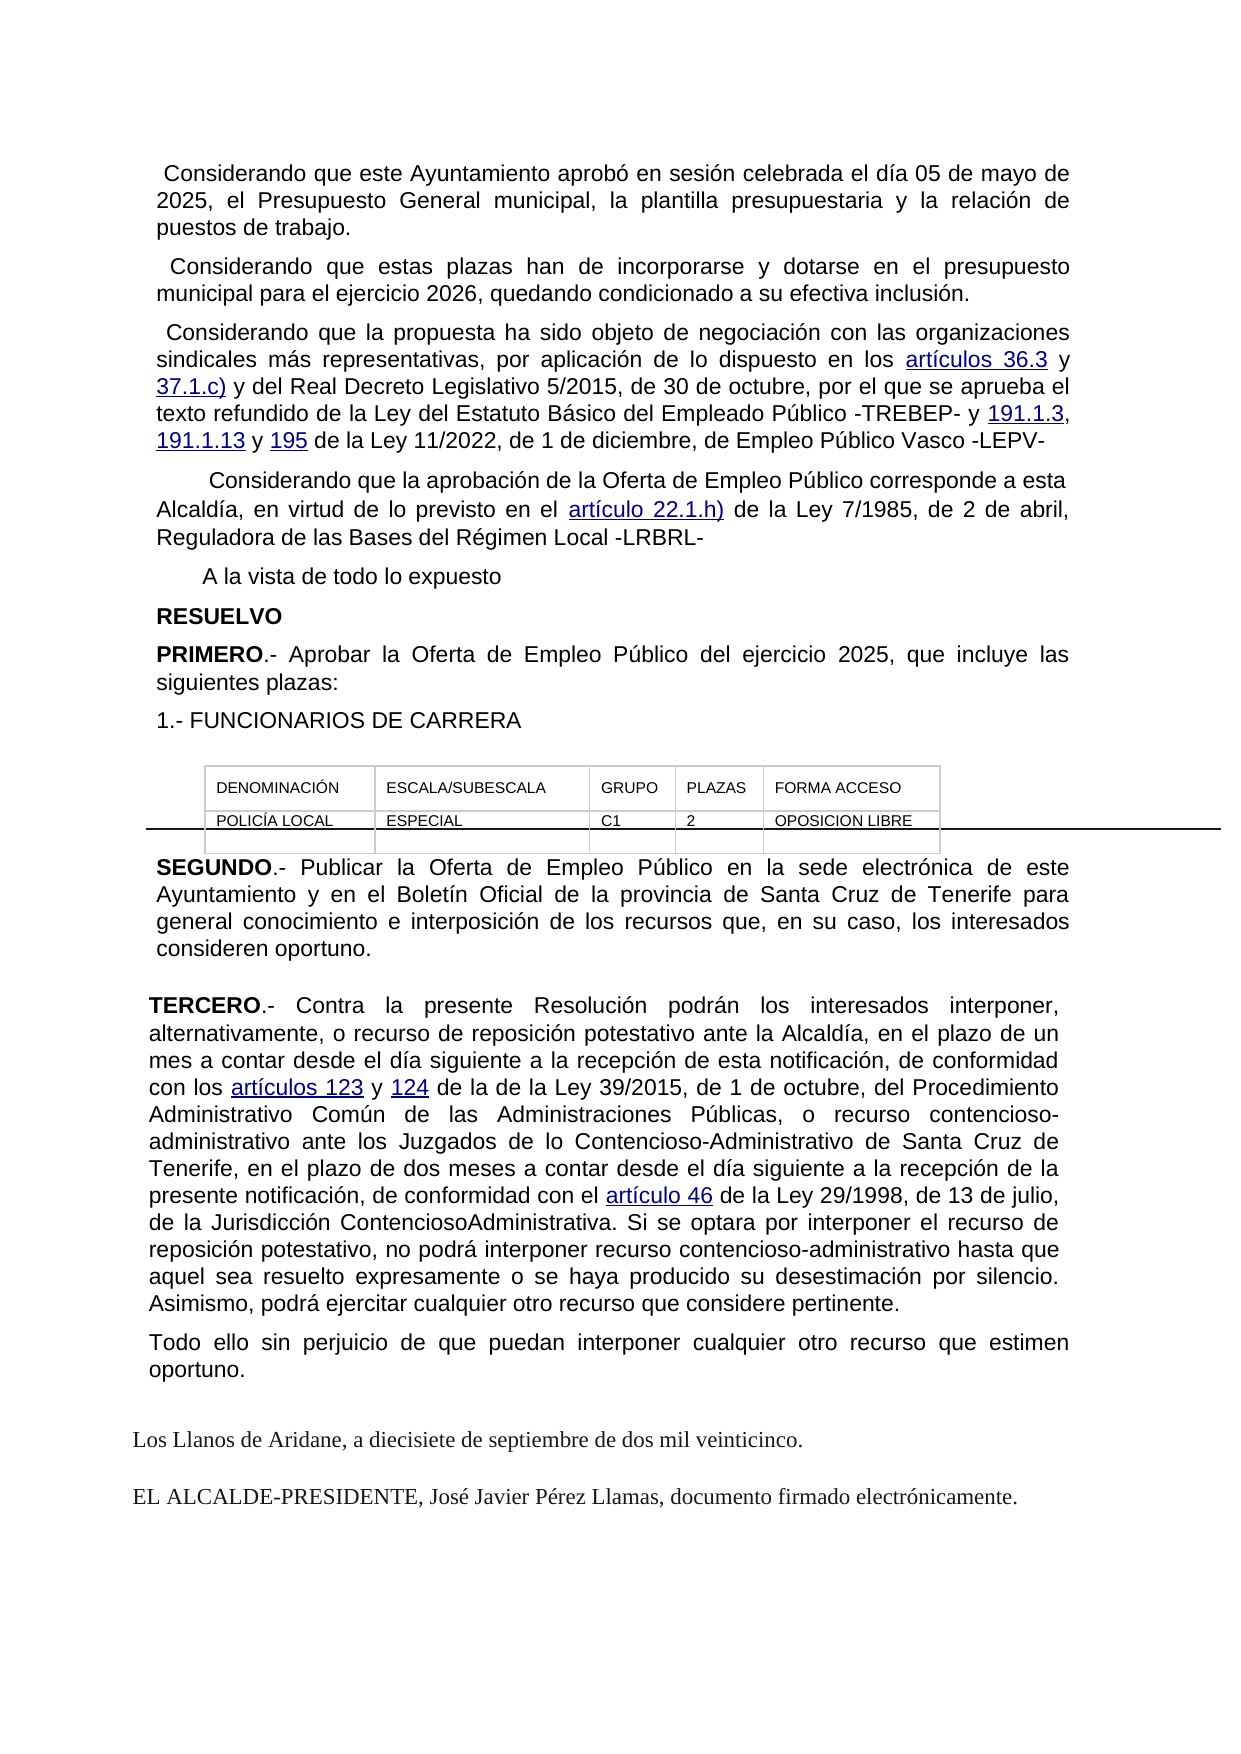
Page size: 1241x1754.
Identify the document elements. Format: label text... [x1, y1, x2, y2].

table_cell [376, 830, 589, 853]
text SEGUNDO.- Publicar la Oferta de Empleo Público en la sede electrónica de este Ayuntamiento y en el Boletín Oficial de la provincia de Santa Cruz de Tenerife para general conocimiento e interposición de los recursos que, en su caso, los interesados consideren oportuno. [156, 854, 1070, 962]
text Los Llanos de Aridane, a diecisiete de septiembre de dos mil veinticinco. [132, 1426, 1122, 1452]
text 1.- FUNCIONARIOS DE CARRERA [156, 707, 1070, 734]
table_header FORMA ACCESO [764, 767, 939, 810]
table_cell OPOSICION LIBRE [764, 812, 939, 828]
text Considerando que la propuesta ha sido objeto de negociación con las organizaciones sindicales más representativas, por aplicación de lo dispuesto en los artículos 36.3 y 37.1.c) y del Real Decreto Legislativo 5/2015, de 30 de octubre, por el que se aprueba el texto refundido de la Ley del Estatuto Básico del Empleado Público -TREBEP- y 191.1.3, 191.1.13 y 195 de la Ley 11/2022, de 1 de diciembre, de Empleo Público Vasco -LEPV- [156, 319, 1070, 454]
table_cell ESPECIAL [376, 812, 589, 828]
table_cell [764, 830, 939, 853]
text RESUELVO [156, 603, 1122, 629]
table_cell C1 [590, 812, 675, 828]
table_header ESCALA/SUBESCALA [376, 767, 589, 810]
text EL ALCALDE-PRESIDENTE, José Javier Pérez Llamas, documento firmado electrónicamente. [132, 1483, 1122, 1509]
text A la vista de todo lo expuesto [63, 562, 1122, 590]
table_cell 2 [676, 812, 763, 828]
text Todo ello sin perjuicio de que puedan interponer cualquier otro recurso que estimen oportuno. [149, 1329, 1070, 1383]
table_cell POLICÍA LOCAL [206, 812, 374, 828]
text Alcaldía, en virtud de lo previsto en el artículo 22.1.h) de la Ley 7/1985, de 2 de abril, Reguladora de las Bases del Régimen Local -LRBRL- [156, 496, 1070, 550]
table_cell [590, 830, 675, 853]
table_header DENOMINACIÓN [206, 767, 374, 810]
table_cell [676, 830, 763, 853]
text Considerando que estas plazas han de incorporarse y dotarse en el presupuesto municipal para el ejercicio 2026, quedando condicionado a su efectiva inclusión. [156, 253, 1070, 307]
table_cell [206, 830, 374, 853]
text PRIMERO.- Aprobar la Oferta de Empleo Público del ejercicio 2025, que incluye las siguientes plazas: [156, 641, 1070, 695]
table_header GRUPO [590, 767, 675, 810]
table_header PLAZAS [676, 767, 763, 810]
text Considerando que la aprobación de la Oferta de Empleo Público corresponde a esta [63, 466, 1122, 494]
text TERCERO.- Contra la presente Resolución podrán los interesados interponer, alternativamente, o recurso de reposición potestativo ante la Alcaldía, en el plazo de un mes a contar desde el día siguiente a la recepción de esta notificación, de conformidad con los artículos 123 y 124 de la de la Ley 39/2015, de 1 de octubre, del Procedimiento Administrativo Común de las Administraciones Públicas, o recurso contencioso-administrativo ante los Juzgados de lo Contencioso-Administrativo de Santa Cruz de Tenerife, en el plazo de dos meses a contar desde el día siguiente a la recepción de la presente notificación, de conformidad con el artículo 46 de la Ley 29/1998, de 13 de julio, de la Jurisdicción ContenciosoAdministrativa. Si se optara por interponer el recurso de reposición potestativo, no podrá interponer recurso contencioso-administrativo hasta que aquel sea resuelto expresamente o se haya producido su desestimación por silencio. Asimismo, podrá ejercitar cualquier otro recurso que considere pertinente. [149, 992, 1060, 1317]
text Considerando que este Ayuntamiento aprobó en sesión celebrada el día 05 de mayo de 2025, el Presupuesto General municipal, la plantilla presupuestaria y la relación de puestos de trabajo. [156, 160, 1070, 241]
